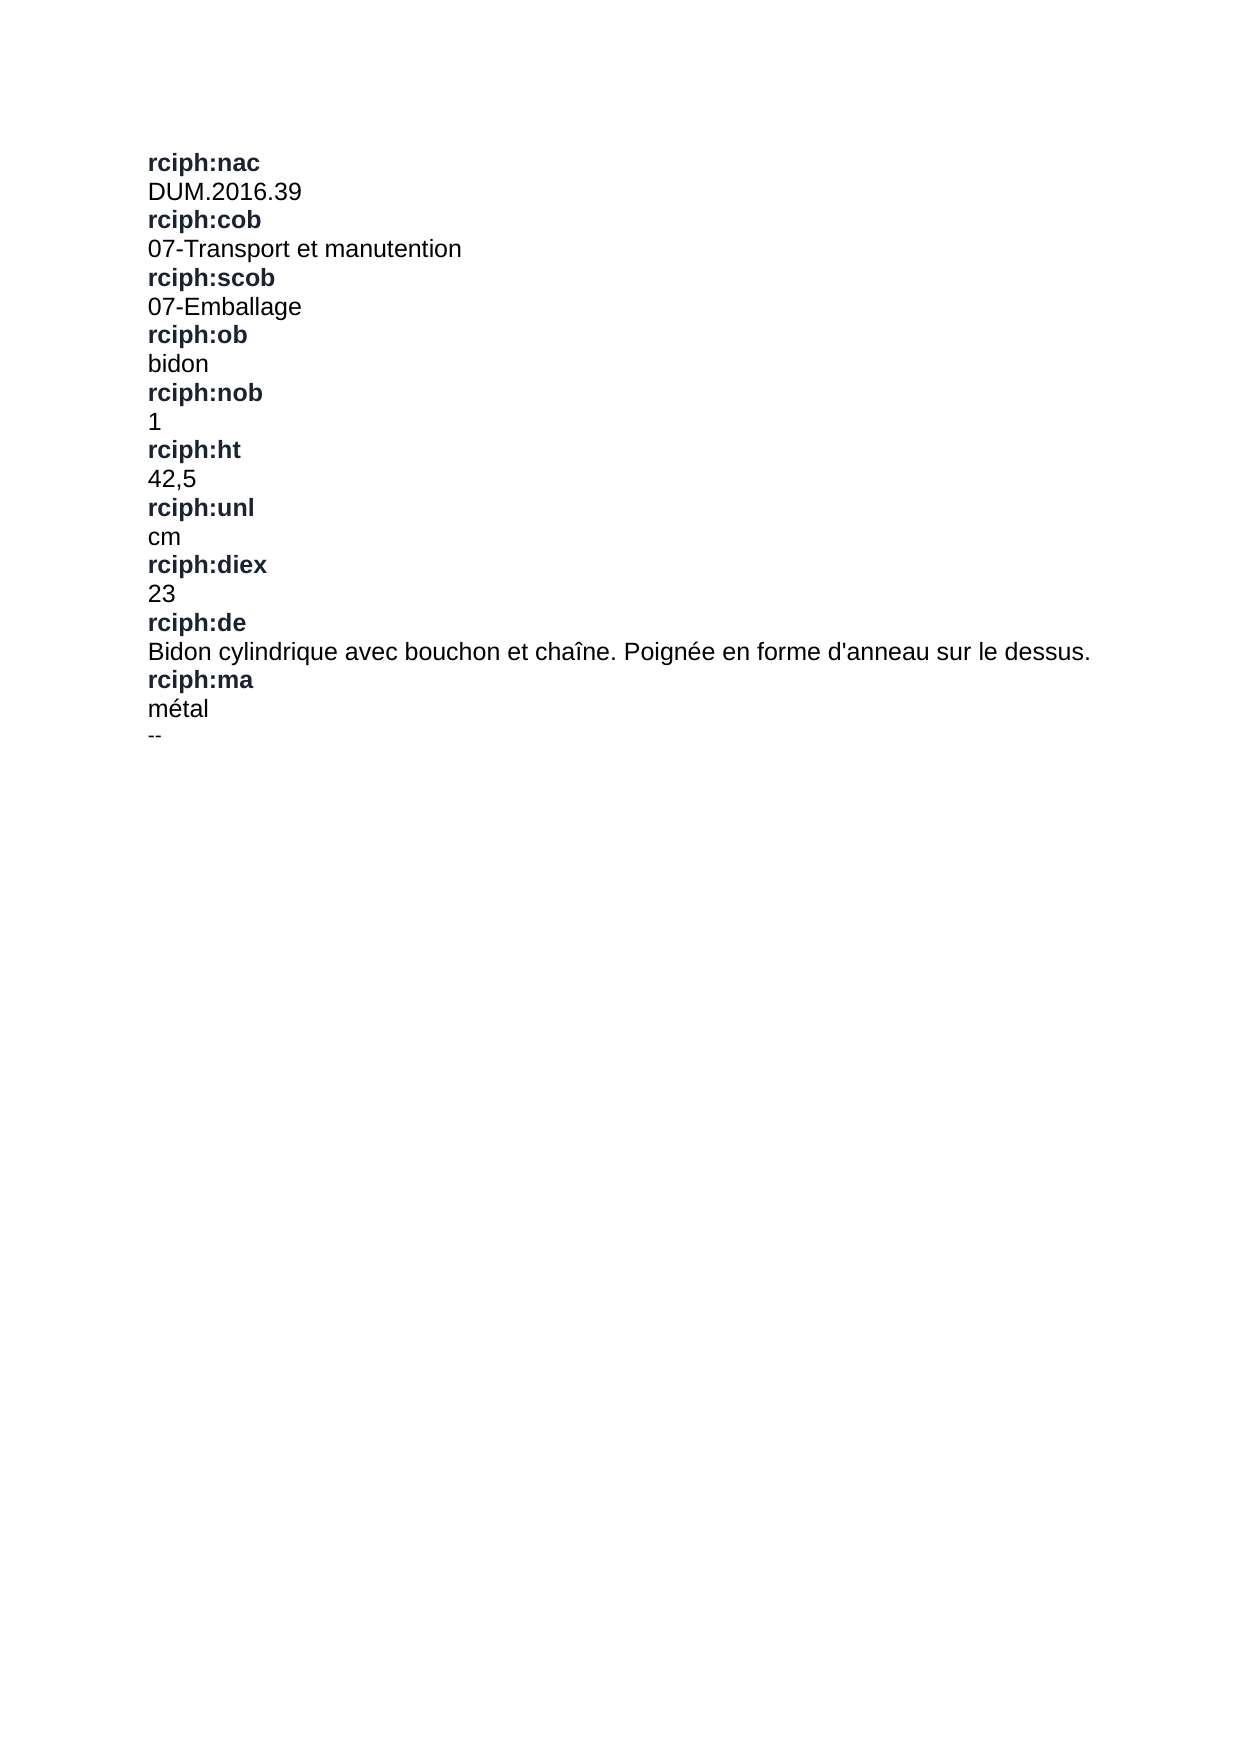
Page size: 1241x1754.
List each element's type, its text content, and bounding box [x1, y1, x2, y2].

text rciph:scob [148, 263, 1092, 291]
text cm [148, 521, 1092, 550]
text rciph:ht [148, 435, 1092, 464]
text rciph:cob [148, 205, 1092, 234]
text rciph:unl [148, 493, 1092, 521]
text rciph:nob [148, 378, 1092, 406]
text Bidon cylindrique avec bouchon et chaîne. Poignée en forme d'anneau sur le dessus. [148, 636, 1092, 665]
text bidon [148, 349, 1092, 378]
text rciph:diex [148, 550, 1092, 579]
text rciph:ob [148, 320, 1092, 349]
text rciph:ma [148, 665, 1092, 694]
text rciph:de [148, 608, 1092, 636]
text 23 [148, 579, 1092, 608]
text 07-Transport et manutention [148, 234, 1092, 263]
text 1 [148, 406, 1092, 435]
text -- [148, 723, 1092, 747]
text DUM.2016.39 [148, 176, 1092, 205]
text métal [148, 694, 1092, 723]
text 07-Emballage [148, 291, 1092, 320]
text rciph:nac [148, 148, 1092, 176]
text 42,5 [148, 464, 1092, 493]
